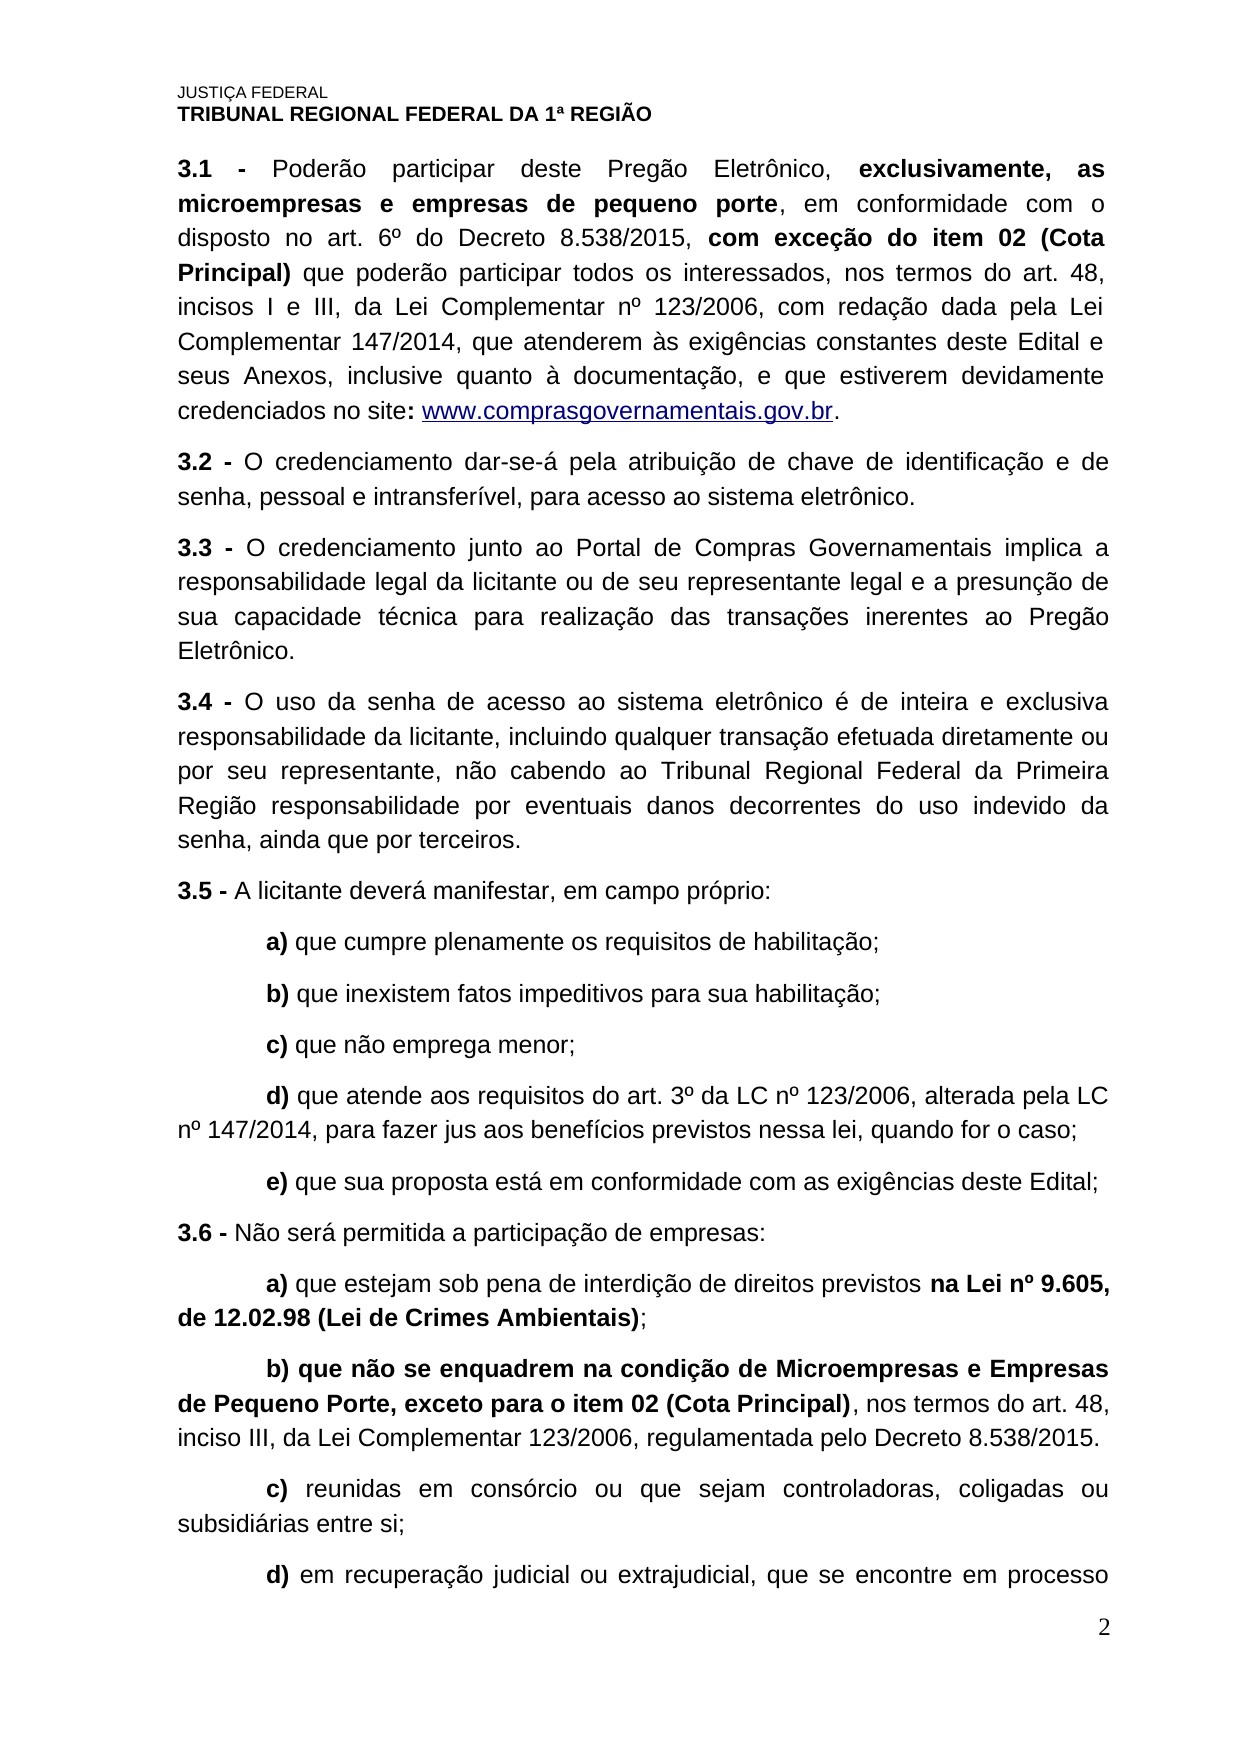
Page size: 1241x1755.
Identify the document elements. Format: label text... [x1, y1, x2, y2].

text d) em recuperação judicial ou extrajudicial, que se encontre em processo [177, 1560, 1110, 1589]
text a) que estejam sob pena de interdição de direitos previstos na Lei nº 9.605, de 12.02.98 (Lei de Crimes Ambientais); [177, 1269, 308, 1332]
text b) que não se enquadrem na condição de Microempresas e Empresas de Pequeno Porte, exceto para o item 02 (Cota Principal), nos termos do art. 48, inciso III, da Lei Complementar 123/2006, regulamentada pelo Decreto 8.538/2015. [177, 1354, 1110, 1452]
text 3.5 - A licitante deverá manifestar, em campo próprio: [177, 876, 308, 905]
text c) reunidas em consórcio ou que sejam controladoras, coligadas ou subsidiárias entre si; [177, 1474, 1110, 1538]
text d) que atende aos requisitos do art. 3º da LC nº 123/2006, alterada pela LC nº 147/2014, para fazer jus aos benefícios previstos nessa lei, quando for o caso; [177, 1081, 308, 1144]
text 3.6 - Não será permitida a participação de empresas: [177, 1218, 308, 1246]
text c) que não emprega menor; [177, 1030, 308, 1058]
text b) que inexistem fatos impeditivos para sua habilitação; [177, 978, 308, 1007]
text c) que não emprega menor; [985, 1030, 1110, 1058]
text b) que inexistem fatos impeditivos para sua habilitação; [985, 978, 1110, 1007]
text 3.2 - O credenciamento dar-se-á pela atribuição de chave de identificação e de senha, pessoal e intransferível, para acesso ao sistema eletrônico. [177, 447, 1110, 510]
text 3.6 - Não será permitida a participação de empresas: [985, 1218, 1110, 1246]
text a) que cumpre plenamente os requisitos de habilitação; [985, 927, 1110, 956]
text 3.4 - O uso da senha de acesso ao sistema eletrônico é de inteira e exclusiva responsabilidade da licitante, incluindo qualquer transação efetuada diretamente ou por seu representante, não cabendo ao Tribunal Regional Federal da Primeira Região responsabilidade por eventuais danos decorrentes do uso indevido da senha, ainda que por terceiros. [985, 687, 1110, 854]
text 3.1 - Poderão participar deste Pregão Eletrônico, exclusivamente, as microempresas e empresas de pequeno porte, em conformidade com o disposto no art. 6º do Decreto 8.538/2015, com exceção do item 02 (Cota Principal) que poderão participar todos os interessados, nos termos do art. 48, incisos I e III, da Lei Complementar nº 123/2006, com redação dada pela Lei Complementar 147/2014, que atenderem às exigências constantes deste Edital e seus Anexos, inclusive quanto à documentação, e que estiverem devidamente credenciados no site: www.comprasgovernamentais.gov.br. [177, 154, 1105, 424]
text 3.4 - O uso da senha de acesso ao sistema eletrônico é de inteira e exclusiva responsabilidade da licitante, incluindo qualquer transação efetuada diretamente ou por seu representante, não cabendo ao Tribunal Regional Federal da Primeira Região responsabilidade por eventuais danos decorrentes do uso indevido da senha, ainda que por terceiros. [177, 687, 308, 854]
text a) que cumpre plenamente os requisitos de habilitação; [177, 927, 308, 956]
text a) que estejam sob pena de interdição de direitos previstos na Lei nº 9.605, de 12.02.98 (Lei de Crimes Ambientais); [985, 1269, 1110, 1332]
text 3.5 - A licitante deverá manifestar, em campo próprio: [985, 876, 1110, 905]
text e) que sua proposta está em conformidade com as exigências deste Edital; [177, 1166, 308, 1195]
text e) que sua proposta está em conformidade com as exigências deste Edital; [985, 1166, 1110, 1195]
text d) que atende aos requisitos do art. 3º da LC nº 123/2006, alterada pela LC nº 147/2014, para fazer jus aos benefícios previstos nessa lei, quando for o caso; [985, 1081, 1110, 1144]
text 3.3 - O credenciamento junto ao Portal de Compras Governamentais implica a responsabilidade legal da licitante ou de seu representante legal e a presunção de sua capacidade técnica para realização das transações inerentes ao Pregão Eletrônico. [177, 533, 1110, 665]
